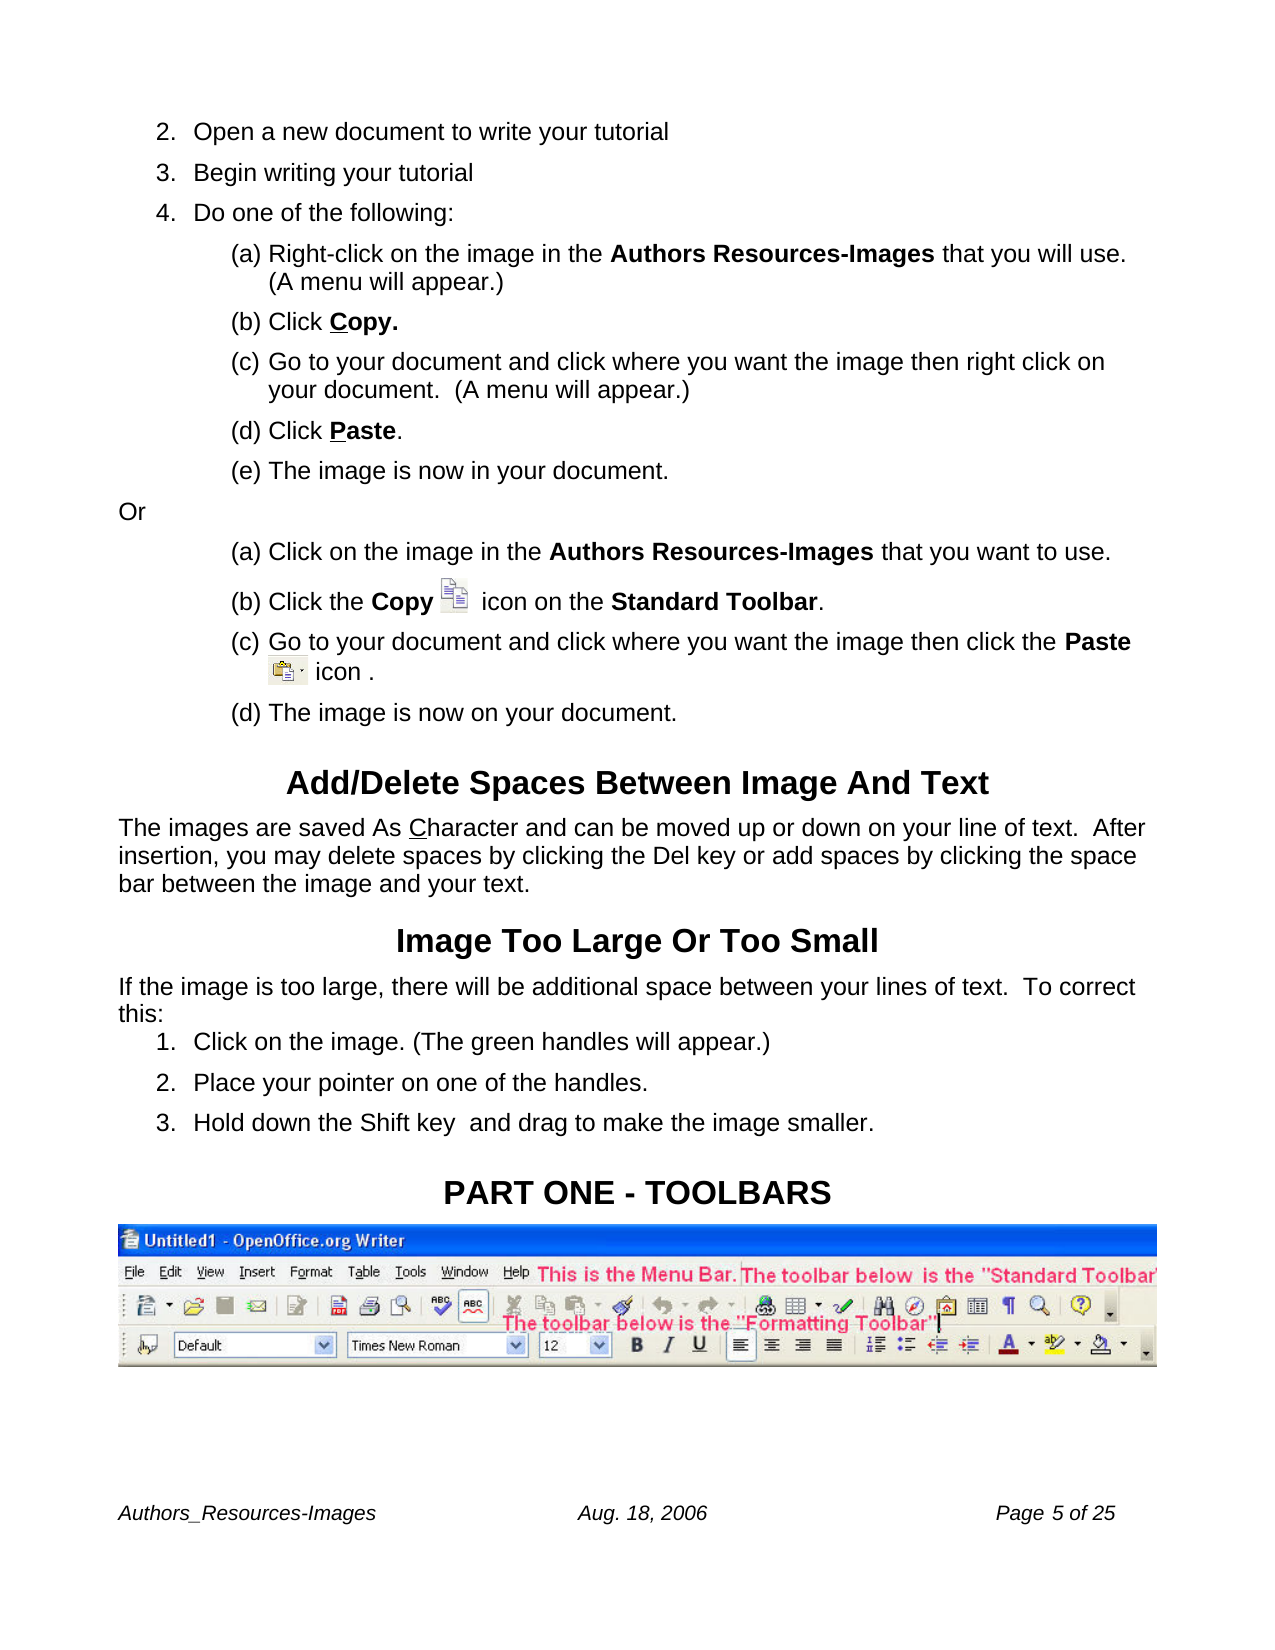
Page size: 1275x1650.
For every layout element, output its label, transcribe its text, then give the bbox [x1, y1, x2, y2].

list Click the Copy icon on the Standard Toolbar. [231, 578, 1157, 615]
list Place your pointer on one of the handles. [156, 1068, 1157, 1096]
list Begin writing your tutorial [156, 158, 1157, 186]
list Go to your document and click where you want the image then right click on your document. (A menu will appear.) [231, 348, 1157, 404]
list Click on the image in the Authors Resources-Images that you want to use. [231, 538, 1157, 566]
picture [440, 578, 468, 613]
list Hold down the Shift key and drag to make the image smaller. [156, 1109, 1157, 1137]
subtitle PART ONE - TOOLBARS [118, 1174, 1157, 1212]
list Go to your document and click where you want the image then click the Paste icon . [231, 628, 1157, 686]
list Click Copy. [231, 308, 1157, 336]
list Click Paste. [231, 416, 1157, 444]
list Open a new document to write your tutorial [156, 118, 1157, 146]
list Do one of the following: [156, 199, 1157, 227]
subtitle Image Too Large Or Too Small [118, 922, 1157, 960]
text If the image is too large, there will be additional space between your lines of text. To correct this: [118, 972, 1157, 1028]
list The image is now in your document. [231, 457, 1157, 485]
list Click on the image. (The green handles will appear.) [156, 1028, 1157, 1056]
list The image is now on your document. [231, 698, 1157, 726]
picture [268, 655, 309, 685]
text The images are saved As Character and can be moved up or down on your line of text. After insertion, you may delete spaces by clicking the Del key or add spaces by clicking the space bar between the image and your text. [118, 814, 1157, 897]
list Or [118, 497, 1157, 525]
list Right-click on the image in the Authors Resources-Images that you will use. (A menu will appear.) [231, 239, 1157, 295]
subtitle Add/Delete Spaces Between Image And Text [118, 764, 1157, 801]
picture [118, 1224, 1157, 1367]
